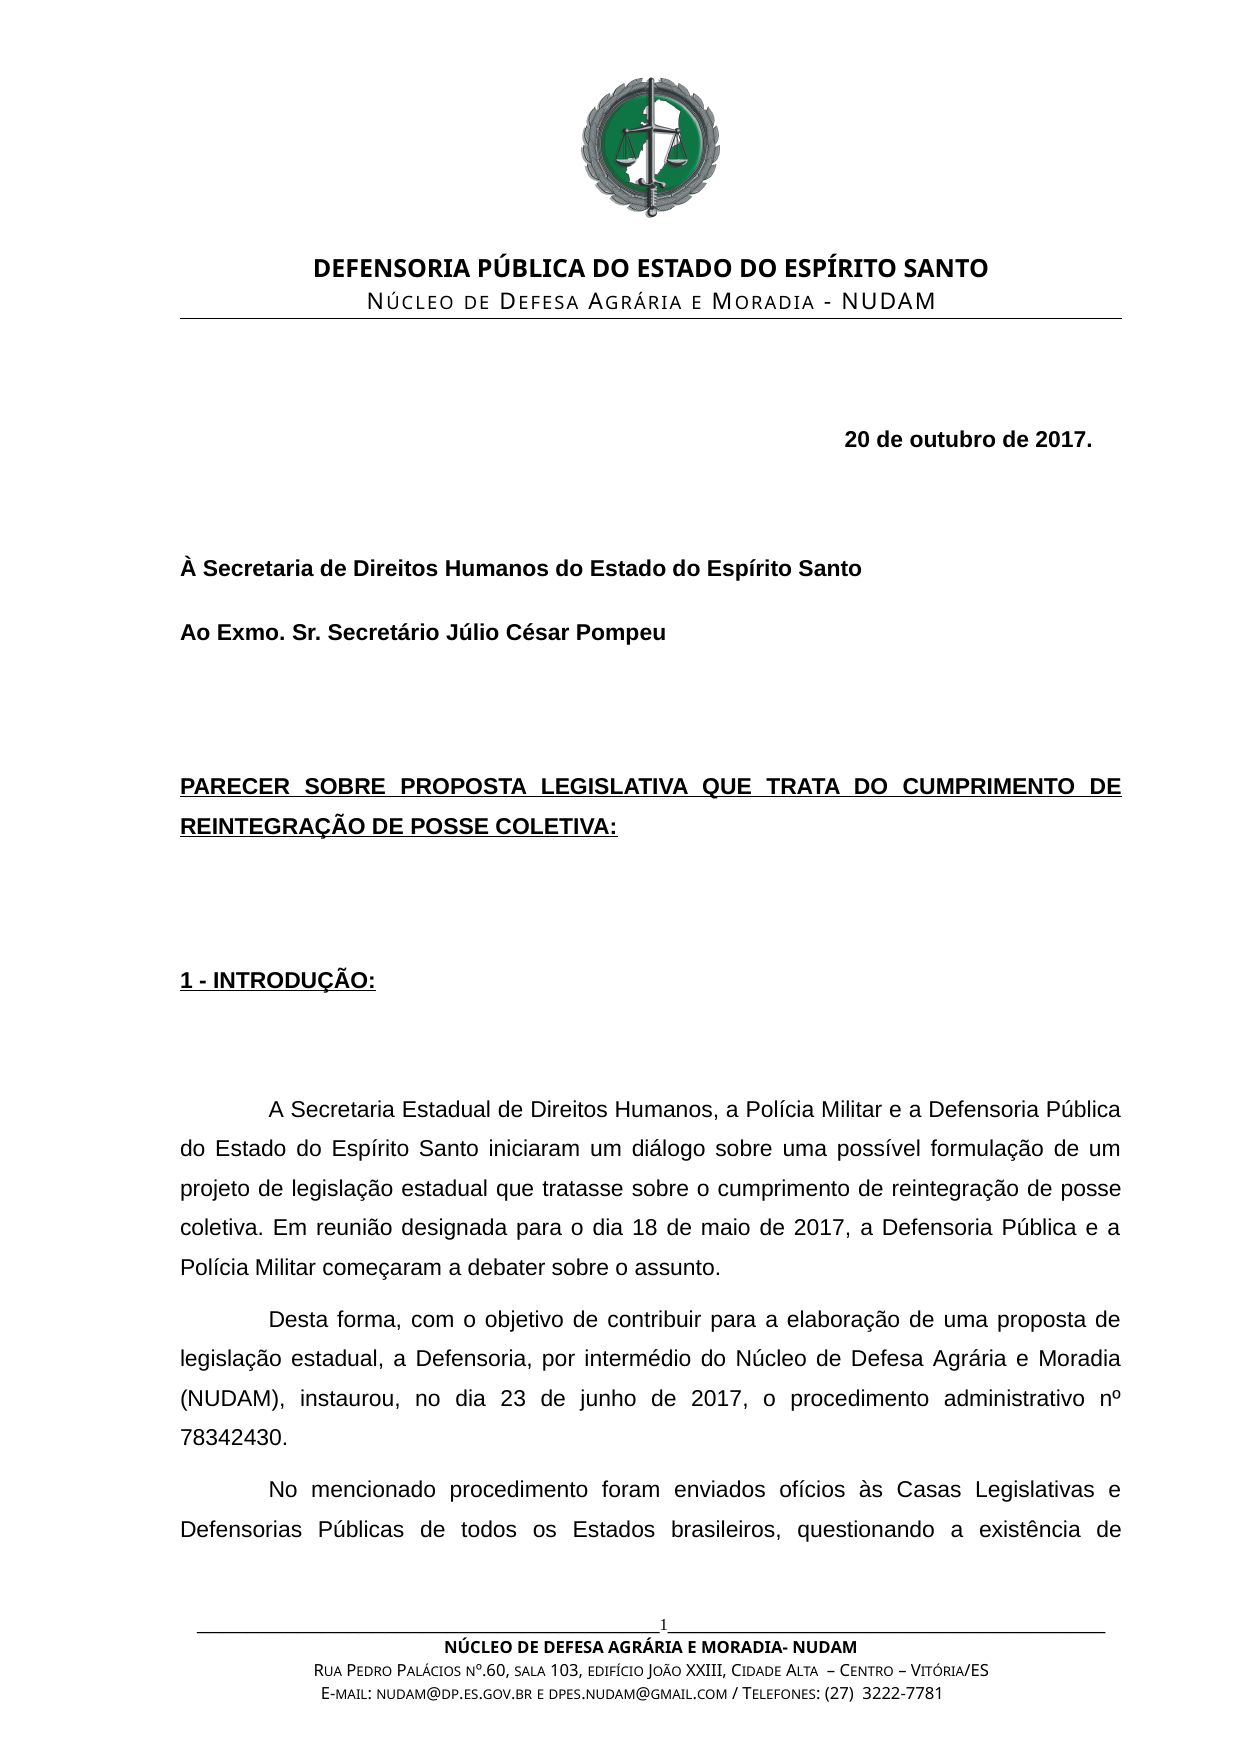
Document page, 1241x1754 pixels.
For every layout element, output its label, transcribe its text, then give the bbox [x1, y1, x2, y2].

text 1 - INTRODUÇÃO: [180, 967, 1122, 993]
text À Secretaria de Direitos Humanos do Estado do Espírito Santo [180, 555, 1122, 581]
text Ao Exmo. Sr. Secretário Júlio César Pompeu [180, 619, 1122, 646]
text PARECER SOBRE PROPOSTA LEGISLATIVA QUE TRATA DO CUMPRIMENTO DE [180, 773, 1122, 796]
text 20 de outubro de 2017. [180, 426, 1122, 452]
text A Secretaria Estadual de Direitos Humanos, a Polícia Militar e a Defensoria Pública do Estado do Espírito Santo iniciaram um diálogo sobre uma possível formulação de um projeto de legislação estadual que tratasse sobre o cumprimento de reintegração de posse coletiva. Em reunião designada para o dia 18 de maio de 2017, a Defensoria Pública e a Polícia Militar começaram a debater sobre o assunto. [180, 1096, 1122, 1280]
text Desta forma, com o objetivo de contribuir para a elaboração de uma proposta de legislação estadual, a Defensoria, por intermédio do Núcleo de Defesa Agrária e Moradia (NUDAM), instaurou, no dia 23 de junho de 2017, o procedimento administrativo nº 78342430. [180, 1306, 1122, 1450]
text REINTEGRAÇÃO DE POSSE COLETIVA: [180, 797, 1122, 839]
text No mencionado procedimento foram enviados ofícios às Casas Legislativas e Defensorias Públicas de todos os Estados brasileiros, questionando a existência de [180, 1476, 1122, 1542]
